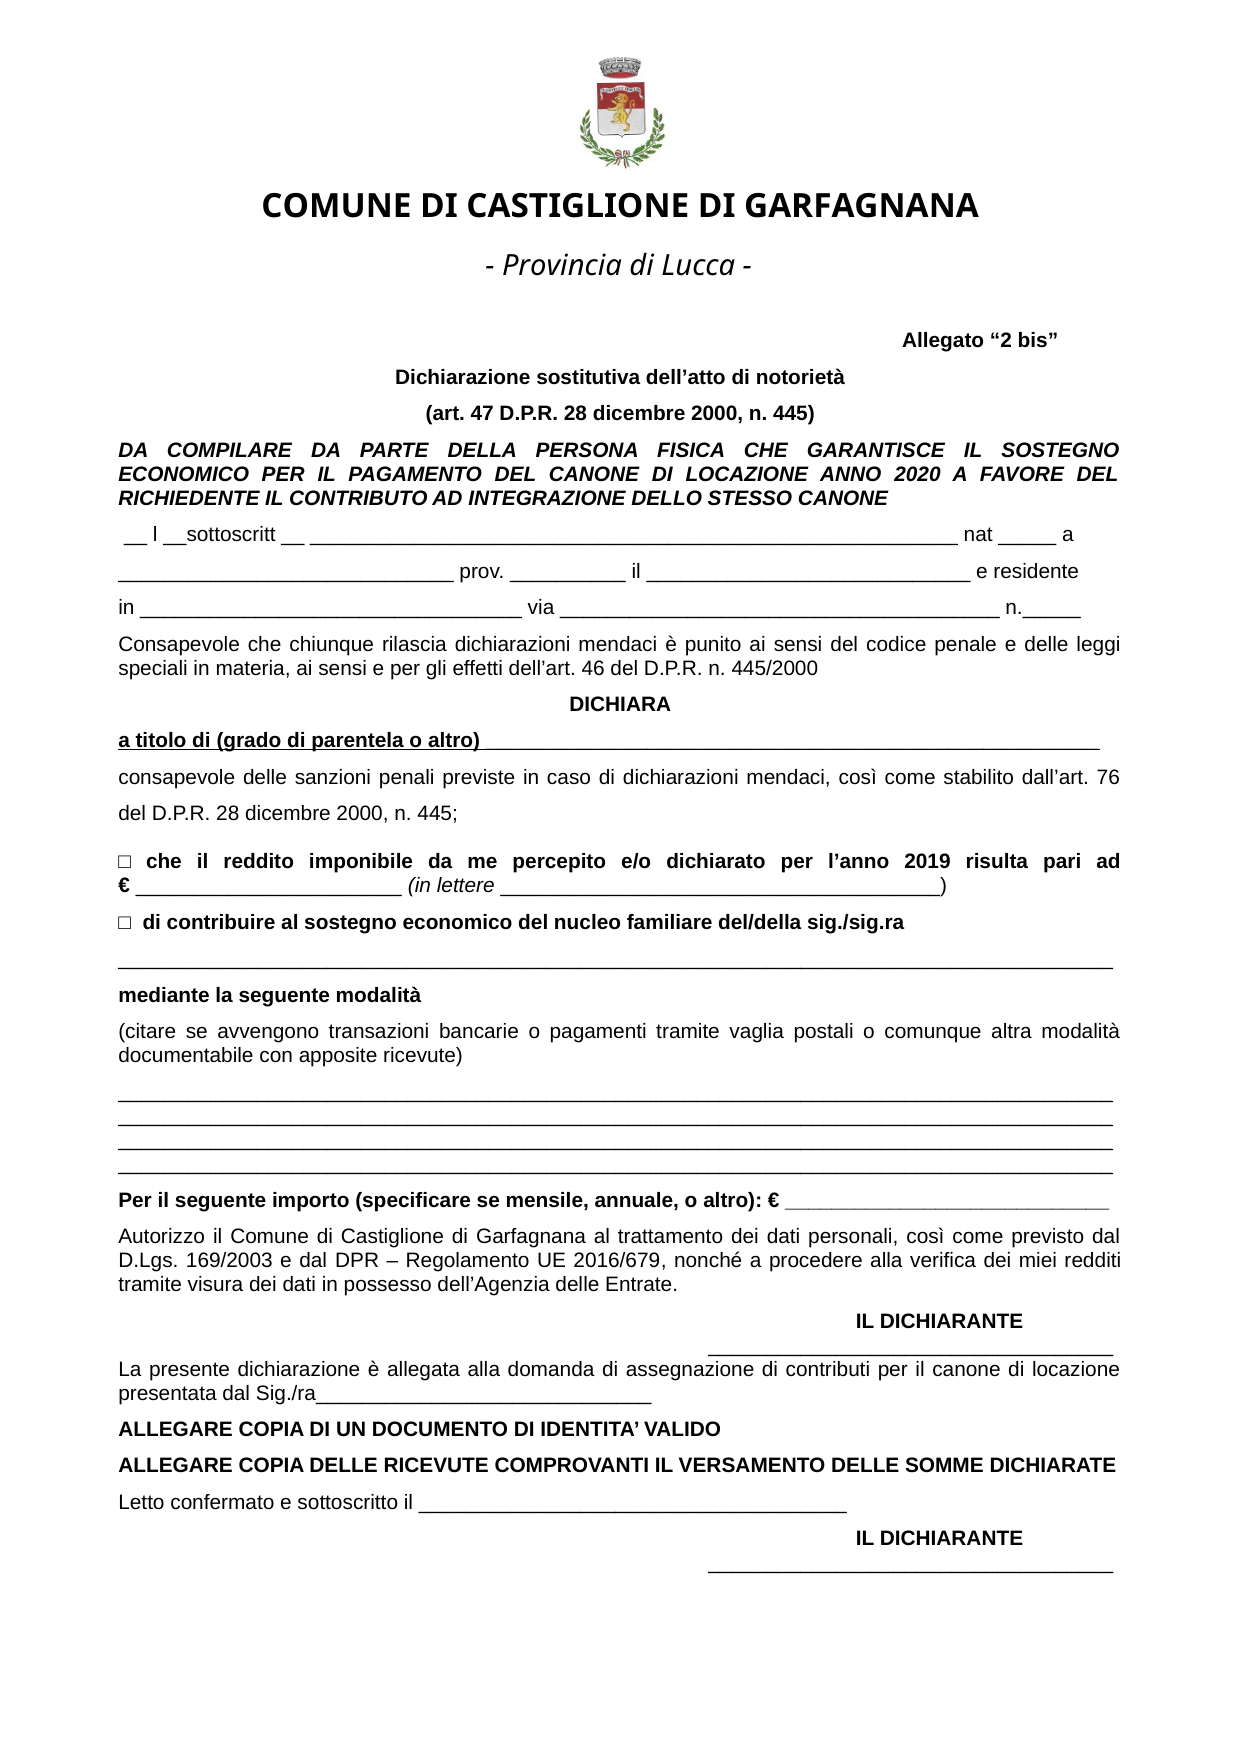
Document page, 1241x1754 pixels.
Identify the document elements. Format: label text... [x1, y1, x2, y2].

text ___________________________________ [634, 1550, 1122, 1574]
text IL DICHIARANTE [782, 1308, 1122, 1332]
text Letto confermato e sottoscritto il _____________________________________ [118, 1490, 1122, 1514]
text La presente dichiarazione è allegata alla domanda di assegnazione di contributi per il canone di locazione presentata dal Sig./ra_____________________________ [118, 1356, 1122, 1404]
text ________________________________________________________________________________________________________________________________________________________________________________________________________________________________________________________________________________________________________________________________________________________ [118, 1079, 1122, 1175]
text DICHIARA [118, 692, 1122, 716]
text IL DICHIARANTE [782, 1526, 1122, 1550]
text __ l __sottoscritt __ ________________________________________________________ nat _____ a [118, 522, 1122, 546]
text _____________________________ prov. __________ il ____________________________ e residente [118, 558, 1122, 582]
text ALLEGARE COPIA DI UN DOCUMENTO DI IDENTITA’ VALIDO [118, 1417, 1122, 1441]
text (citare se avvengono transazioni bancarie o pagamenti tramite vaglia postali o comunque altra modalità documentabile con apposite ricevute) [118, 1019, 1122, 1067]
text Allegato “2 bis” [118, 328, 1122, 352]
text Autorizzo il Comune di Castiglione di Garfagnana al trattamento dei dati personali, così come previsto dal D.Lgs. 169/2003 e dal DPR – Regolamento UE 2016/679, nonché a procedere alla verifica dei miei redditi tramite visura dei dati in possesso dell’Agenzia delle Entrate. [118, 1224, 1122, 1296]
text ___________________________________ [118, 1332, 1122, 1356]
text Consapevole che chiunque rilascia dichiarazioni mendaci è punito ai sensi del codice penale e delle leggi speciali in materia, ai sensi e per gli effetti dell’art. 46 del D.P.R. n. 445/2000 [118, 631, 1122, 679]
text ALLEGARE COPIA DELLE RICEVUTE COMPROVANTI IL VERSAMENTO DELLE SOMME DICHIARATE [118, 1453, 1122, 1477]
text DA COMPILARE DA PARTE DELLA PERSONA FISICA CHE GARANTISCE IL SOSTEGNO ECONOMICO PER IL PAGAMENTO DEL CANONE DI LOCAZIONE ANNO 2020 A FAVORE DEL RICHIEDENTE IL CONTRIBUTO AD INTEGRAZIONE DELLO STESSO CANONE [118, 438, 1122, 509]
text Dichiarazione sostitutiva dell’atto di notorietà [118, 365, 1122, 389]
text □ di contribuire al sostegno economico del nucleo familiare del/della sig./sig.ra [118, 909, 1122, 933]
text a titolo di (grado di parentela o altro) _____________________________________________________ [118, 728, 1122, 752]
text consapevole delle sanzioni penali previste in caso di dichiarazioni mendaci, così come stabilito dall’art. 76 del D.P.R. 28 dicembre 2000, n. 445; [118, 765, 1122, 824]
text (art. 47 D.P.R. 28 dicembre 2000, n. 445) [118, 401, 1122, 425]
text Per il seguente importo (specificare se mensile, annuale, o altro): € ____________________________ [118, 1188, 1122, 1212]
text ______________________________________________________________________________________ [118, 946, 1122, 970]
text mediante la seguente modalità [118, 982, 1122, 1006]
text in _________________________________ via ______________________________________ n._____ [118, 595, 1122, 619]
text □ che il reddito imponibile da me percepito e/o dichiarato per l’anno 2019 risulta pari ad € _______________________ (in lettere ______________________________________) [118, 849, 1122, 897]
